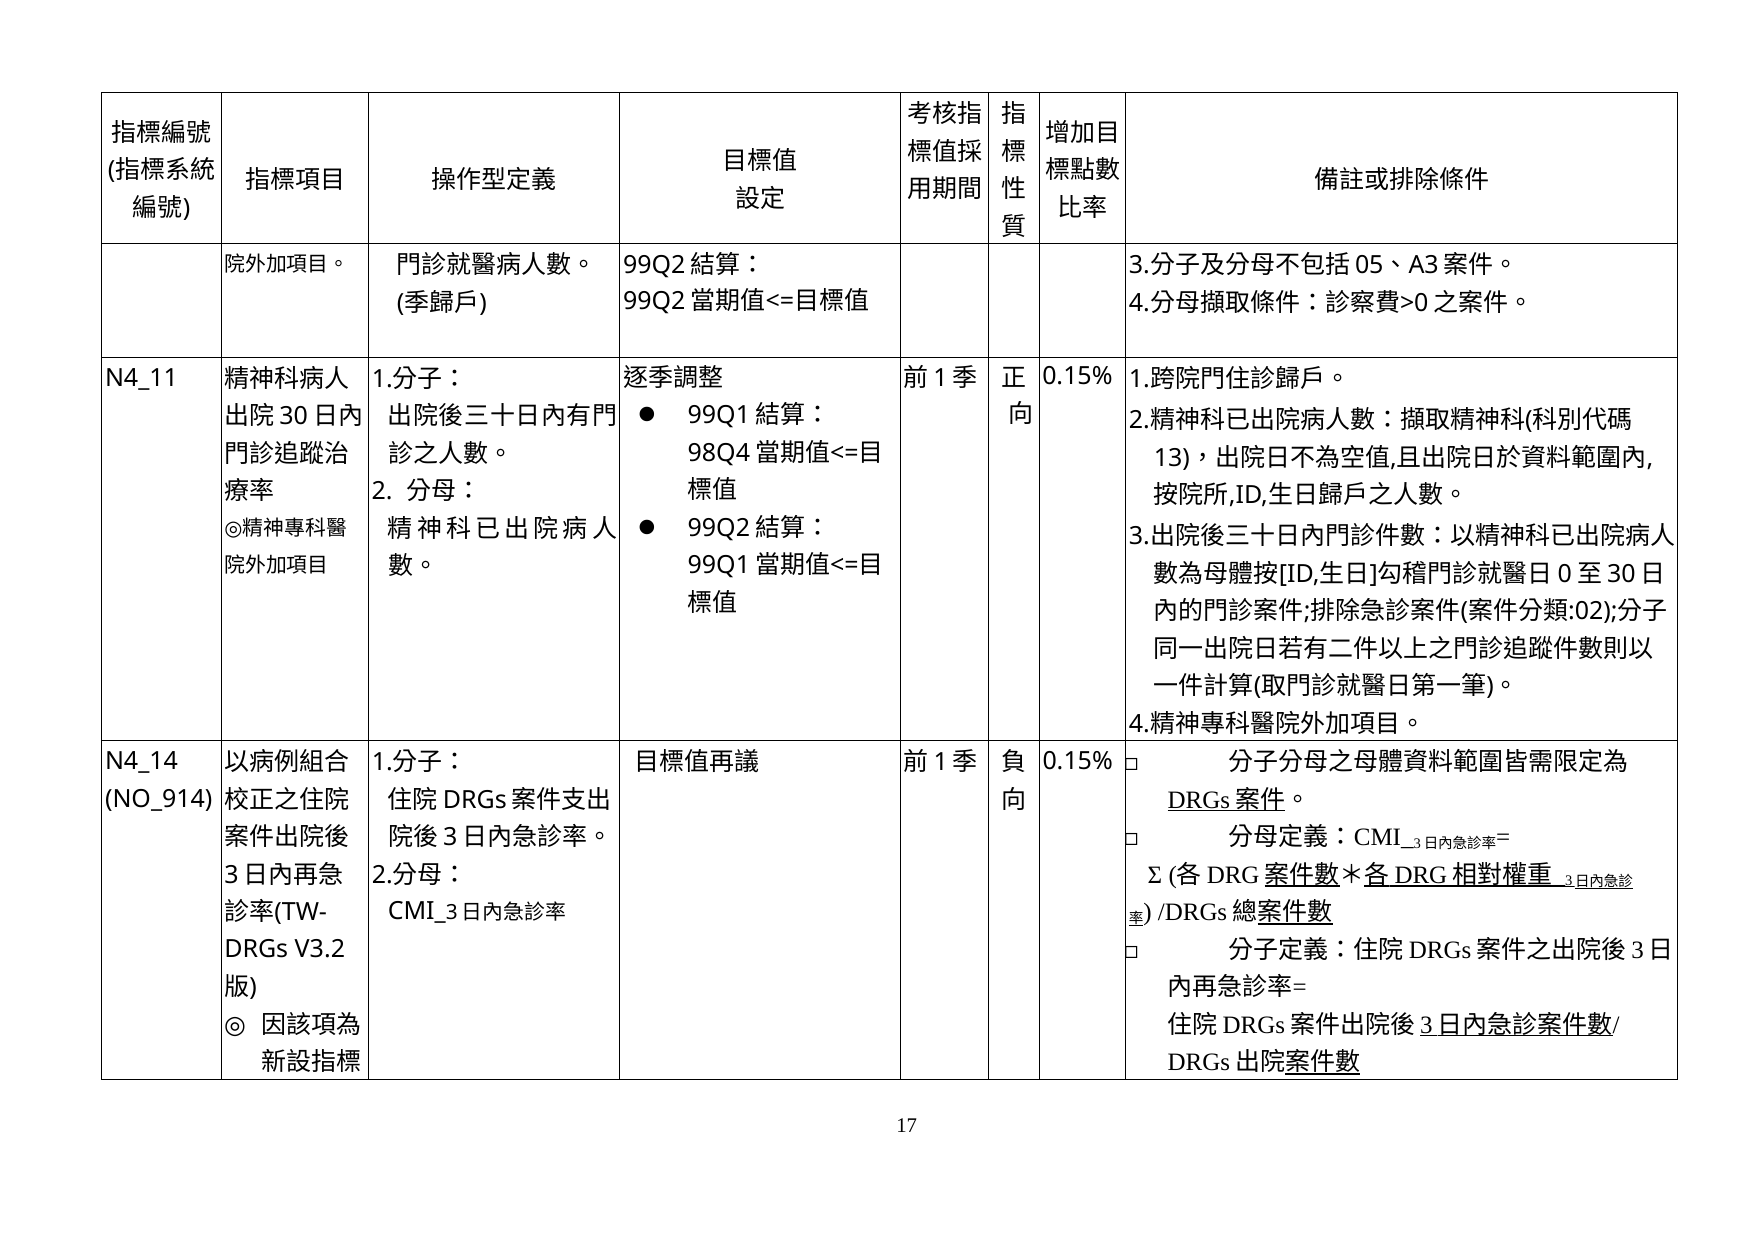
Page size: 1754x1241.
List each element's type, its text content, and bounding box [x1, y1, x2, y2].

table_cell 精神科病人出院30日內門診追蹤治療率 ◎精神專科醫院外加項目 [222, 358, 368, 740]
table_cell 1.跨院門住診歸戶。 2.精神科已出院病人數：擷取精神科(科別代碼13)，出院日不為空值,且出院日於資料範圍內,按院所,ID,生日歸戶之人數。 3.出院後三十日內門診件數：以精神科已出院病人數為母體按[ID,生日]勾稽門診就醫日0至30日內的門診案件;排除急診案件(案件分類:02);分子同一出院日若有二件以上之門診追蹤件數則以一件計算(取門診就醫日第一筆)。 4.精神專科醫院外加項目。 [1126, 358, 1677, 740]
table_cell 0.15% [1040, 358, 1125, 740]
table_cell 前1季 [901, 358, 988, 740]
table_cell 1.分子： 出院後三十日內有門診之人數。 分母： 精神科已出院病人數。 [369, 358, 619, 740]
table_cell [1040, 244, 1125, 357]
table_cell 3.分子及分母不包括05、A3案件。 4.分母擷取條件：診察費>0之案件。 [1126, 244, 1677, 357]
table_cell 1.分子： 住院DRGs案件支出院後3日內急診率。 2.分母： CMI_3日內急診率 [369, 741, 619, 1079]
table_cell N4_14 (NO_914) [102, 741, 221, 1079]
table_header 目標值 設定 [620, 93, 900, 243]
table_cell N4_11 [102, 358, 221, 740]
table_cell [989, 244, 1039, 357]
table_cell 前1季 [901, 741, 988, 1079]
table_cell 院外加項目。 [222, 244, 368, 357]
table_header 考核指標值採用期間 [901, 93, 988, 243]
table_header 備註或排除條件 [1126, 93, 1677, 243]
table_header 指標編號 (指標系統編號) [102, 93, 221, 243]
table_cell 以病例組合校正之住院案件出院後3日內再急診率(TW-DRGs V3.2版) 因該項為新設指標本局尚未建置完成，暫以原98年執行項目(指標系統編號107號)取代。 [222, 741, 368, 1079]
table_cell 分子分母之母體資料範圍皆需限定為DRGs案件。 分母定義：CMI_3日內急診率= Σ (各DRG案件數＊各DRG相對權重_3日內急診率) /DRGs總案件數 分子定義：住院DRGs案件之出院後3日內再急診率= 住院DRGs案件出院後3日內急診案件數/ DRGs出院案件數 ※ DRGs案件：需為本局醫管組公告的DRG碼範圍內，相對權重>0的DRG碼，且排除下列住院案件：(說明：在排除下列住院案件時，除DZ案件直接排除該筆清單外，該住院歸戶案件下任一筆清單符合排除條件時，則該住院歸戶案件排除) 主診斷為癌症（前3碼為140-176、179-208、全碼為V58.0、V58.1、V67.1、V67.2）、主診斷為性態未明腫瘤(前3碼為235、236、237、238)案件。 主或次診斷為臟器移植併發症及後續住院(前4碼為996.8、前3碼為V42)案件。 MDC19、MDC20之精神科案件。 主或次診斷為愛滋病(042)、先天性凝血因子異常(286.0-286.3、286.7)及行政院衛生署公告之罕見疾病案件。 判斷罕見疾病案件的方式：住院清單檔中，ICD錯誤碼(ICD9CM_ERR_CODE_1)欄位第1碼到第5碼中有出現5的案件即為行政院衛生署公告之罕見疾病案件。 試辦計畫案件。 乳癌醫療給付改善方案試辦計畫：病患來源代碼=N、C、R 慢性肝炎醫療給付改善方案試辦計畫：給付類別=M 安寧試辦計畫：給付類別=A 呼吸器試辦計畫：給付類別=9 週產期試辦計畫：給付類別=D 住院日超過30日之個案。 急性病床天數+慢性病床天數>30天 (歸戶後，該歸戶所有案件【急床+慢床】加總>30天，則該歸戶下所有案件皆排除) 使用Extracorporeal Membrane Oxygenation(ECMO)(任一主次處置碼39.65)之案件。 其他非屬「醫院醫療給付費用總額」範圍之案件。 職業傷病案件：案件分類=A1、A2、A3、A4 代辦膳食費： 職業傷病住院膳食費：案件分類=AZ，歸戶後，AZ個案的醫療費用應為職業傷病案件，多筆住院案件均刪除。(即歸戶後，若該歸戶下有任一案件為AZ案件，則該歸戶的所有案件都排除) 低收入戶住院膳食費：案件分類=DZ，歸戶後，DZ個案的醫療費用仍屬DRG範圍需保留。(即DZ案件直接排除) 精神科強制住院：病患來源=S(代辦精神病嚴重病人送醫及強制住院)或案件分類=B1 結核病代辦案件：案件分類=C2、C3、C4 後天免疫缺乏症候群：案件分類為=C1 ※ 案件數：相同【院所、住院日、ID、生日】下，取出院日最晚的那一筆為代表歸戶，若相同【院所、住院日、ID、生日、出院日】仍有多筆, 則取申報期間(起)最晚那一筆為代表作為一個案件，並以該代表案件之DRG為該歸戶之代表DRG。 ※ 3日內急診案件數：以出院案件為母體, 按【ID、生日】勾稽距離出院日0至3日內含跨院的急診案件。(急診案件定義：案件分類02且部分負擔第2碼為0) ※ 各DRG相對權重_3日內急診率：全國各DRG 之3日內再急診率/全國所有DRGs案件之3日內再急診率。 說明：此權重由本系統運算，目前以97年為基期計算相對權重。 [1126, 741, 1677, 1079]
table_header 操作型定義 [369, 93, 619, 243]
table_cell [102, 244, 221, 357]
table_cell [901, 244, 988, 357]
table_header 指標 性質 [989, 93, 1039, 243]
table_cell 0.15% [1040, 741, 1125, 1079]
table_cell 門診就醫病人數。 (季歸戶) [369, 244, 619, 357]
table_header 指標項目 [222, 93, 368, 243]
table_cell 逐季調整 99Q1結算： 98Q4當期值<=目標值 99Q2結算： 99Q1當期值<=目標值 [620, 358, 900, 740]
table_cell 目標值再議 [620, 741, 900, 1079]
table_cell 負向 [989, 741, 1039, 1079]
table_cell 正向 [989, 358, 1039, 740]
table_header 增加目標點數比率 [1040, 93, 1125, 243]
table_cell 99Q2結算： 99Q2當期值<=目標值 [620, 244, 900, 357]
